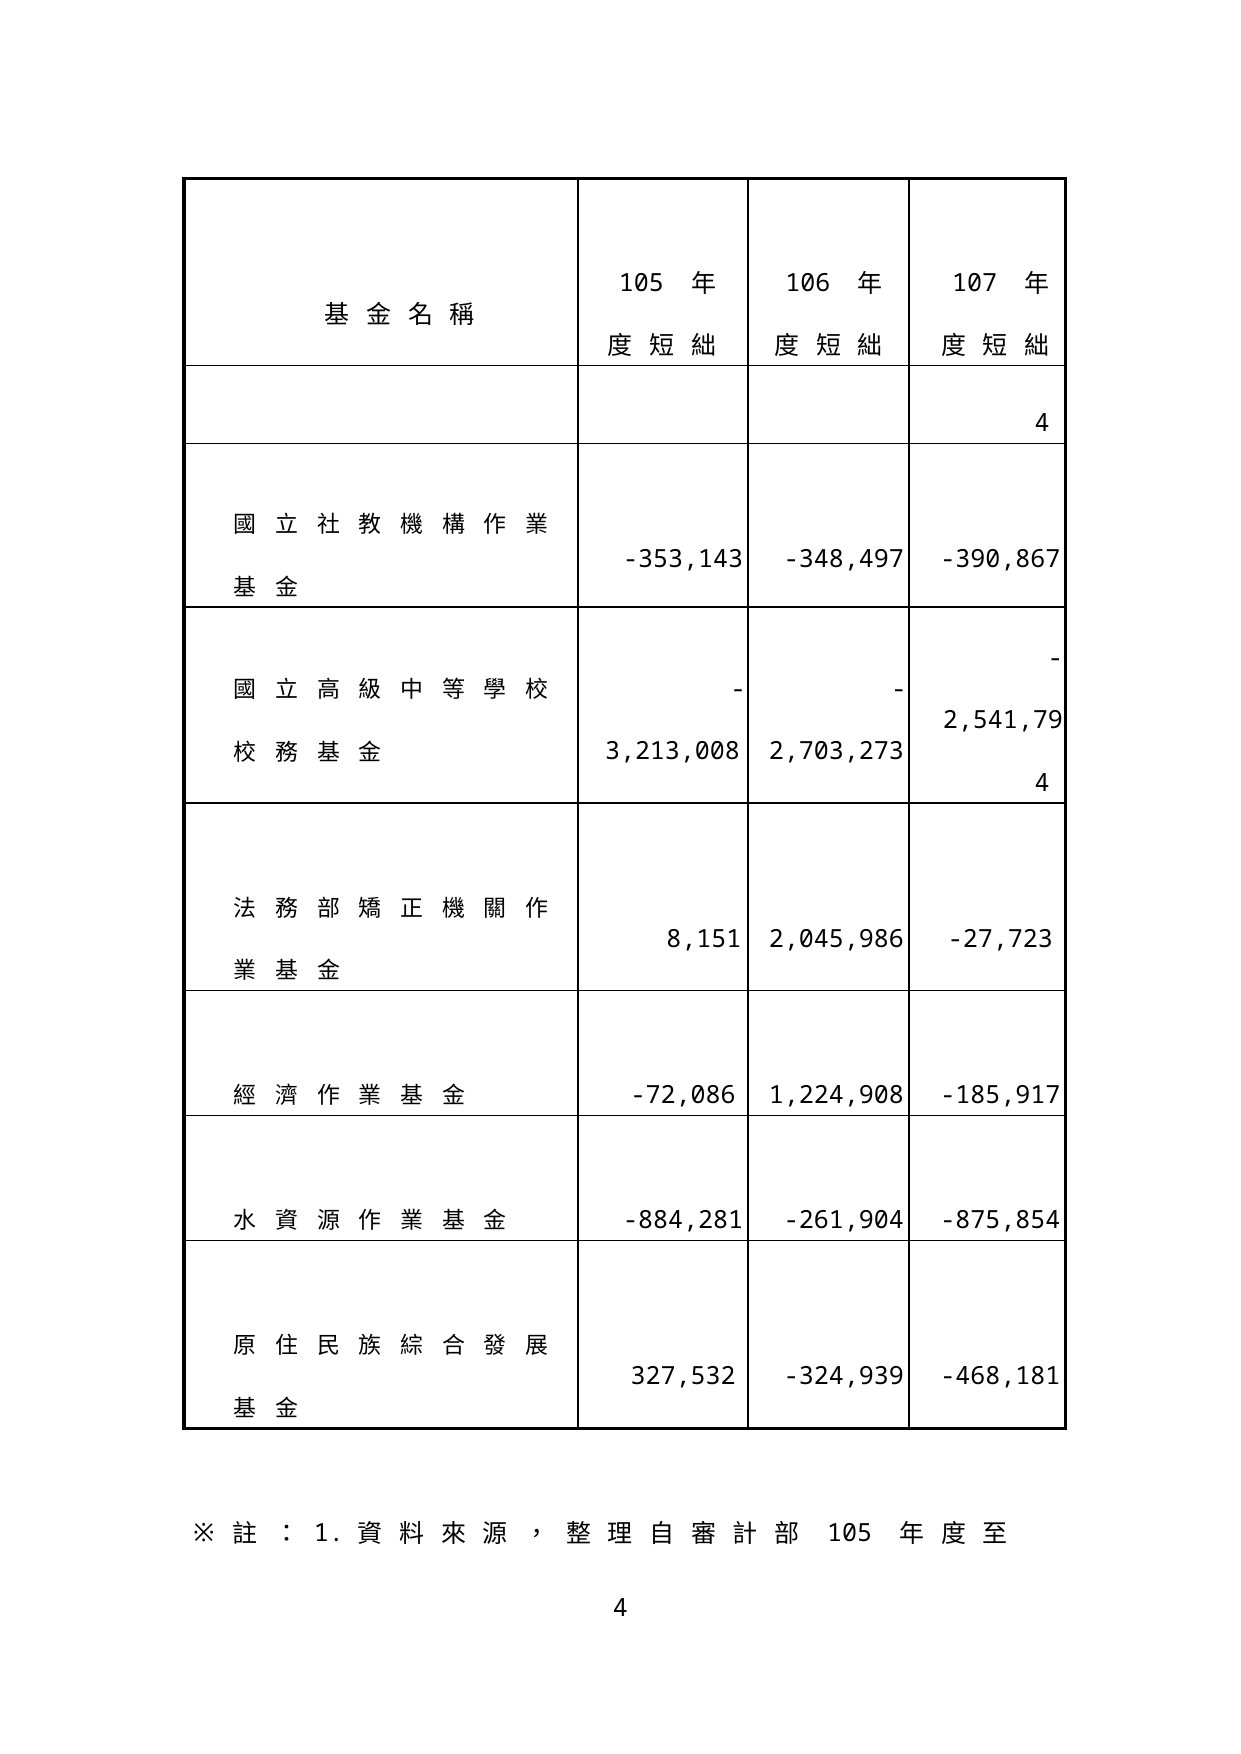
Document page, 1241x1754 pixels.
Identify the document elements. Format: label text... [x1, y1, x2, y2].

table_cell -884,281 [579, 1116, 747, 1240]
table_cell 經濟作業基金 [186, 991, 577, 1115]
table_cell -353,143 [579, 444, 747, 606]
table_cell 327,532 [579, 1241, 747, 1427]
table_cell 4 [910, 366, 1064, 442]
table_cell -185,917 [910, 991, 1064, 1115]
table_cell -261,904 [749, 1116, 908, 1240]
table_cell 法務部矯正機關作業基金 [186, 804, 577, 990]
table_header 105年度短絀 [579, 180, 747, 365]
table_cell -2,541,794 [910, 608, 1064, 802]
table_cell -27,723 [910, 804, 1064, 990]
table_cell -468,181 [910, 1241, 1064, 1427]
table_cell -324,939 [749, 1241, 908, 1427]
table_header 基金名稱 [186, 180, 577, 365]
text ※註：1.資料來源，整理自審計部105年度至 [183, 1490, 1058, 1552]
table_cell [749, 366, 908, 442]
table_header 106年度短絀 [749, 180, 908, 365]
table_cell 國立社教機構作業基金 [186, 444, 577, 606]
table_cell -390,867 [910, 444, 1064, 606]
table_cell [579, 366, 747, 442]
table_cell 原住民族綜合發展基金 [186, 1241, 577, 1427]
table_cell -875,854 [910, 1116, 1064, 1240]
table_cell 1,224,908 [749, 991, 908, 1115]
table_cell 2,045,986 [749, 804, 908, 990]
table_cell 水資源作業基金 [186, 1116, 577, 1240]
table_cell -3,213,008 [579, 608, 747, 802]
table_cell 國立高級中等學校校務基金 [186, 608, 577, 802]
table_cell 8,151 [579, 804, 747, 990]
table_cell [186, 366, 577, 442]
table_cell -72,086 [579, 991, 747, 1115]
table_cell -2,703,273 [749, 608, 908, 802]
table_cell -348,497 [749, 444, 908, 606]
table_header 107年度短絀 [910, 180, 1064, 365]
